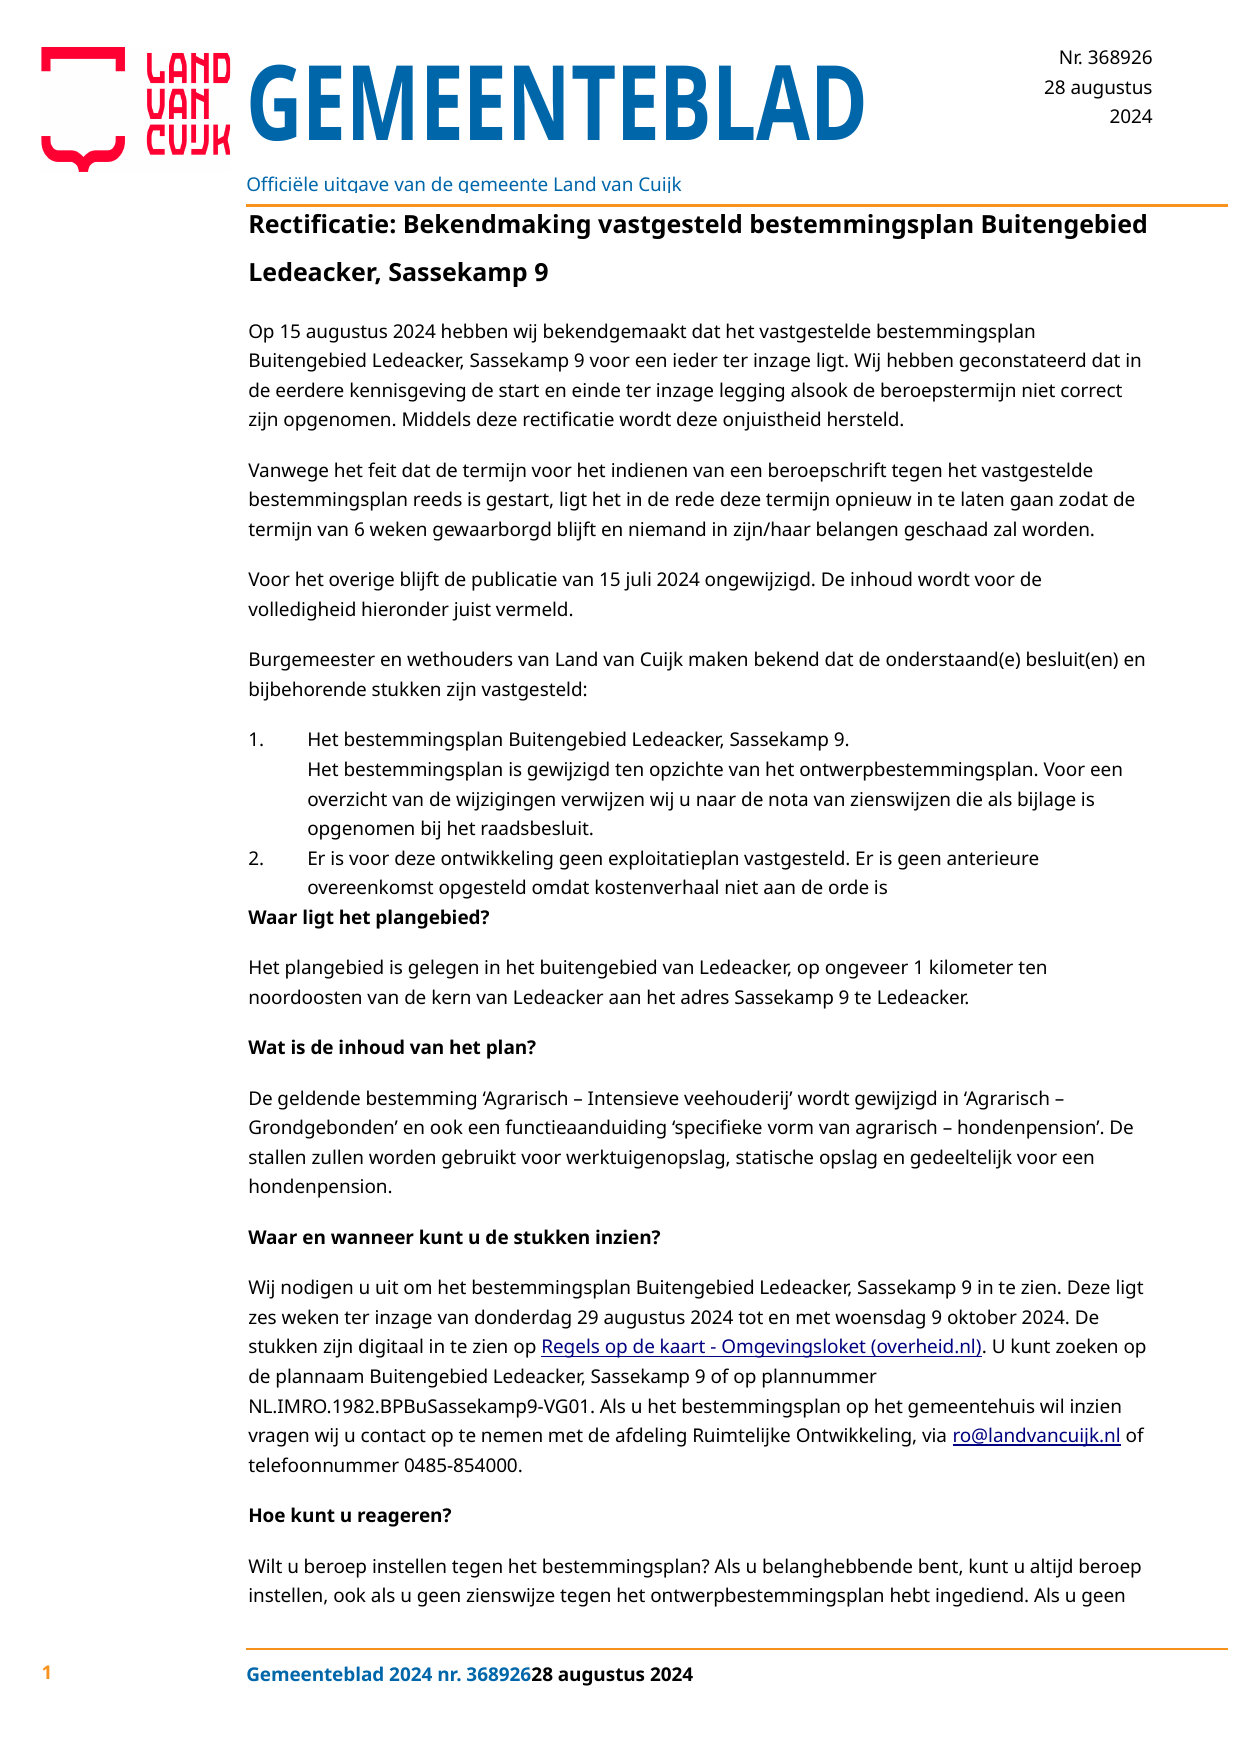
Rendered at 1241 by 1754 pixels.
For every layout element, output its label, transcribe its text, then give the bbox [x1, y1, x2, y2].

text Voor het overige blijft de publicatie van 15 juli 2024 ongewijzigd. De inhoud wordt voor de volledigheid hieronder juist vermeld. [248, 567, 1152, 622]
text De geldende bestemming ‘Agrarisch – Intensieve veehouderij’ wordt gewijzigd in ‘Agrarisch – Grondgebonden’ en ook een functieaanduiding ‘specifieke vorm van agrarisch – hondenpension’. De stallen zullen worden gebruikt voor werktuigenopslag, statische opslag en gedeeltelijk voor een hondenpension. [248, 1085, 1152, 1199]
picture [41, 47, 231, 172]
text Wat is de inhoud van het plan? [248, 1034, 1152, 1060]
text Op 15 augustus 2024 hebben wij bekendgemaakt dat het vastgestelde bestemmingsplan Buitengebied Ledeacker, Sassekamp 9 voor een ieder ter inzage ligt. Wij hebben geconstateerd dat in de eerdere kennisgeving de start en einde ter inzage legging alsook de beroepstermijn niet correct zijn opgenomen. Middels deze rectificatie wordt deze onjuistheid hersteld. [248, 318, 1152, 432]
text Hoe kunt u reageren? [248, 1502, 1152, 1528]
text Waar en wanneer kunt u de stukken inzien? [248, 1224, 1152, 1250]
text Wilt u beroep instellen tegen het bestemmingsplan? Als u belanghebbende bent, kunt u altijd beroep instellen, ook als u geen zienswijze tegen het ontwerpbestemmingsplan hebt ingediend. Als u geen [248, 1553, 1152, 1608]
text Burgemeester en wethouders van Land van Cuijk maken bekend dat de onderstaand(e) besluit(en) en bijbehorende stukken zijn vastgesteld: [248, 647, 1152, 702]
list Het bestemmingsplan Buitengebied Ledeacker, Sassekamp 9. [248, 727, 1152, 752]
text Waar ligt het plangebied? [248, 904, 1152, 930]
list Er is voor deze ontwikkeling geen exploitatieplan vastgesteld. Er is geen anterieure overeenkomst opgesteld omdat kostenverhaal niet aan de orde is [248, 845, 1152, 900]
text Rectificatie: Bekendmaking vastgesteld bestemmingsplan Buitengebied Ledeacker, Sassekamp 9 [248, 207, 1152, 288]
text Het plangebied is gelegen in het buitengebied van Ledeacker, op ongeveer 1 kilometer ten noordoosten van de kern van Ledeacker aan het adres Sassekamp 9 te Ledeacker. [248, 954, 1152, 1010]
list Het bestemmingsplan is gewijzigd ten opzichte van het ontwerpbestemmingsplan. Voor een overzicht van de wijzigingen verwijzen wij u naar de nota van zienswijzen die als bijlage is opgenomen bij het raadsbesluit. [248, 756, 1152, 841]
text Vanwege het feit dat de termijn voor het indienen van een beroepschrift tegen het vastgestelde bestemmingsplan reeds is gestart, ligt het in de rede deze termijn opnieuw in te laten gaan zodat de termijn van 6 weken gewaarborgd blijft en niemand in zijn/haar belangen geschaad zal worden. [248, 457, 1152, 542]
text Wij nodigen u uit om het bestemmingsplan Buitengebied Ledeacker, Sassekamp 9 in te zien. Deze ligt zes weken ter inzage van donderdag 29 augustus 2024 tot en met woensdag 9 oktober 2024. De stukken zijn digitaal in te zien op Regels op de kaart - Omgevingsloket (overheid.nl). U kunt zoeken op de plannaam Buitengebied Ledeacker, Sassekamp 9 of op plannummer NL.IMRO.1982.BPBuSassekamp9-VG01. Als u het bestemmingsplan op het gemeentehuis wil inzien vragen wij u contact op te nemen met de afdeling Ruimtelijke Ontwikkeling, via ro@landvancuijk.nl of telefoonnummer 0485-854000. [248, 1274, 1152, 1478]
